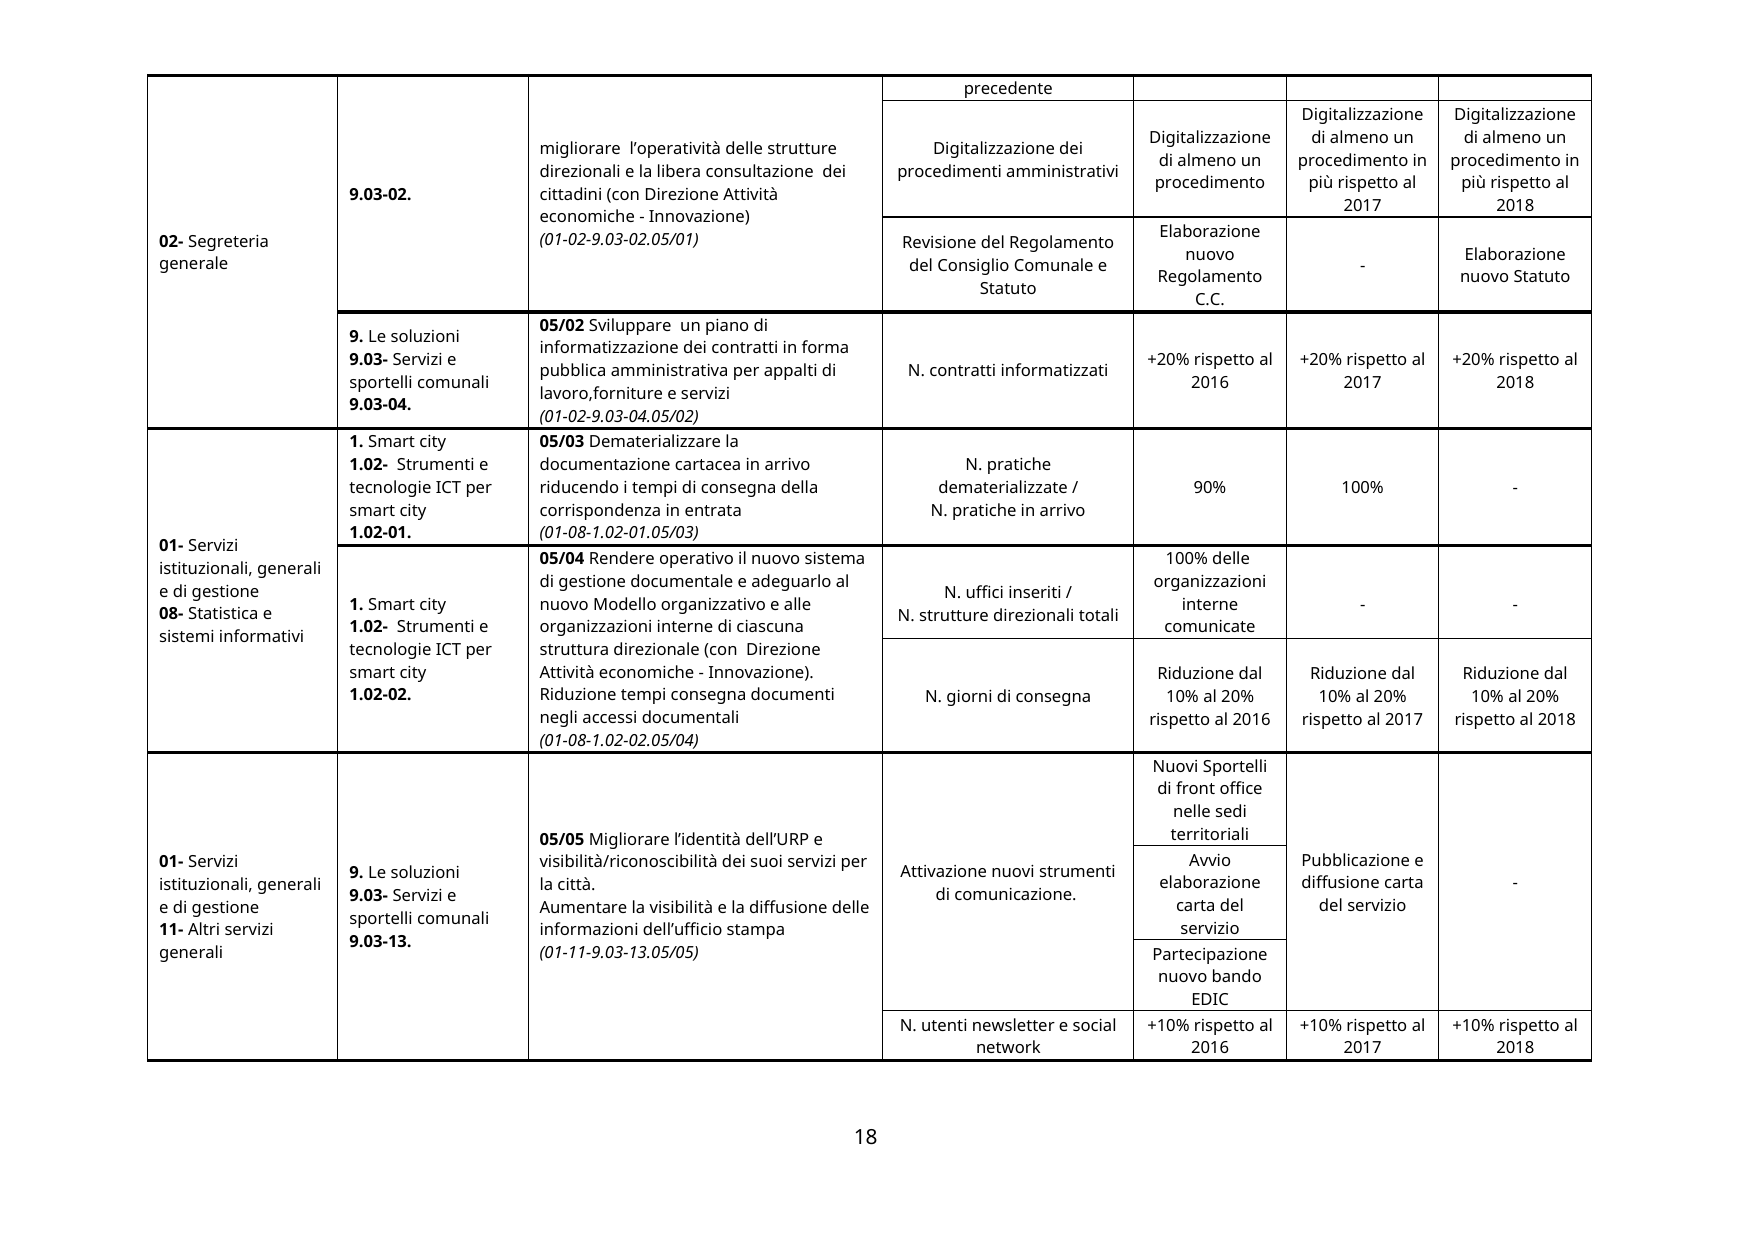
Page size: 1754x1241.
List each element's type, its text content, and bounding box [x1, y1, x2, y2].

table_cell - [1439, 430, 1591, 544]
table_cell Digitalizzazione di almeno un procedimento in più rispetto al 2018 [1439, 101, 1591, 216]
table_cell - [1439, 754, 1591, 1010]
table_cell migliorare l’operatività delle strutture direzionali e la libera consultazione dei cittadini (con Direzione Attività economiche - Innovazione) (01-02-9.03-02.05/01) [529, 77, 882, 310]
table_cell - [1287, 547, 1438, 638]
table_cell Digitalizzazione di almeno un procedimento in più rispetto al 2017 [1287, 101, 1438, 216]
table_cell 05/03 Dematerializzare la documentazione cartacea in arrivo riducendo i tempi di consegna della corrispondenza in entrata (01-08-1.02-01.05/03) [529, 430, 882, 544]
table_cell +20% rispetto al 2017 [1287, 314, 1438, 427]
table_cell +20% rispetto al 2016 [1134, 314, 1286, 427]
table_cell 02- Segreteria generale [148, 77, 337, 427]
table_cell - [1287, 218, 1438, 310]
table_cell precedente [883, 77, 1133, 100]
table_cell 01- Servizi istituzionali, generali e di gestione 11- Altri servizi generali [148, 754, 337, 1059]
table_cell 05/05 Migliorare l’identità dell’URP e visibilità/riconoscibilità dei suoi servizi per la città. Aumentare la visibilità e la diffusione delle informazioni dell’ufficio stampa (01-11-9.03-13.05/05) [529, 754, 882, 1059]
table_cell 1. Smart city 1.02- Strumenti e tecnologie ICT per smart city 1.02-01. [338, 430, 528, 544]
table_cell Riduzione dal 10% al 20% rispetto al 2018 [1439, 639, 1591, 751]
table_cell - [1439, 77, 1591, 100]
table_cell N. utenti newsletter e social network [883, 1011, 1133, 1059]
table_cell 100% delle organizzazioni interne comunicate [1134, 547, 1286, 638]
table_cell 9.03-02. [338, 77, 528, 310]
table_cell Attivazione nuovi strumenti di comunicazione. [883, 754, 1133, 1010]
table_cell 100% [1287, 430, 1438, 544]
table_cell N. giorni di consegna [883, 639, 1133, 751]
table_cell +20% rispetto al 2018 [1439, 314, 1591, 427]
table_cell 1. Smart city 1.02- Strumenti e tecnologie ICT per smart city 1.02-02. [338, 547, 528, 751]
table_cell Elaborazione nuovo Regolamento C.C. [1134, 218, 1286, 310]
table_cell N. contratti informatizzati [883, 314, 1133, 427]
table_cell Riduzione dal 10% al 20% rispetto al 2017 [1287, 639, 1438, 751]
table_cell Digitalizzazione di almeno un procedimento [1134, 101, 1286, 216]
table_cell - [1439, 547, 1591, 638]
table_cell +10% rispetto al 2018 [1439, 1011, 1591, 1059]
table_cell [1134, 77, 1286, 100]
table_cell Pubblicazione e diffusione carta del servizio [1287, 754, 1438, 1010]
table_cell Digitalizzazione dei procedimenti amministrativi [883, 101, 1133, 216]
table_cell 05/02 Sviluppare un piano di informatizzazione dei contratti in forma pubblica amministrativa per appalti di lavoro,forniture e servizi (01-02-9.03-04.05/02) [529, 314, 882, 427]
table_cell N. uffici inseriti / N. strutture direzionali totali [883, 547, 1133, 638]
table_cell [1287, 77, 1438, 100]
table_cell 01- Servizi istituzionali, generali e di gestione 08- Statistica e sistemi informativi [148, 430, 337, 751]
table_cell Riduzione dal 10% al 20% rispetto al 2016 [1134, 639, 1286, 751]
table_cell 90% [1134, 430, 1286, 544]
table_cell Elaborazione nuovo Statuto [1439, 218, 1591, 310]
table_cell Nuovi Sportelli di front office nelle sedi territoriali [1134, 754, 1286, 845]
table_cell Partecipazione nuovo bando EDIC [1134, 940, 1286, 1010]
table_cell 9. Le soluzioni 9.03- Servizi e sportelli comunali 9.03-04. [338, 314, 528, 427]
table_cell Avvio elaborazione carta del servizio [1134, 846, 1286, 939]
table_cell Revisione del Regolamento del Consiglio Comunale e Statuto [883, 218, 1133, 310]
table_cell +10% rispetto al 2017 [1287, 1011, 1438, 1059]
table_cell +10% rispetto al 2016 [1134, 1011, 1286, 1059]
table_cell N. pratiche dematerializzate / N. pratiche in arrivo [883, 430, 1133, 544]
table_cell 05/04 Rendere operativo il nuovo sistema di gestione documentale e adeguarlo al nuovo Modello organizzativo e alle organizzazioni interne di ciascuna struttura direzionale (con Direzione Attività economiche - Innovazione). Riduzione tempi consegna documenti negli accessi documentali (01-08-1.02-02.05/04) [529, 547, 882, 751]
table_cell 9. Le soluzioni 9.03- Servizi e sportelli comunali 9.03-13. [338, 754, 528, 1059]
